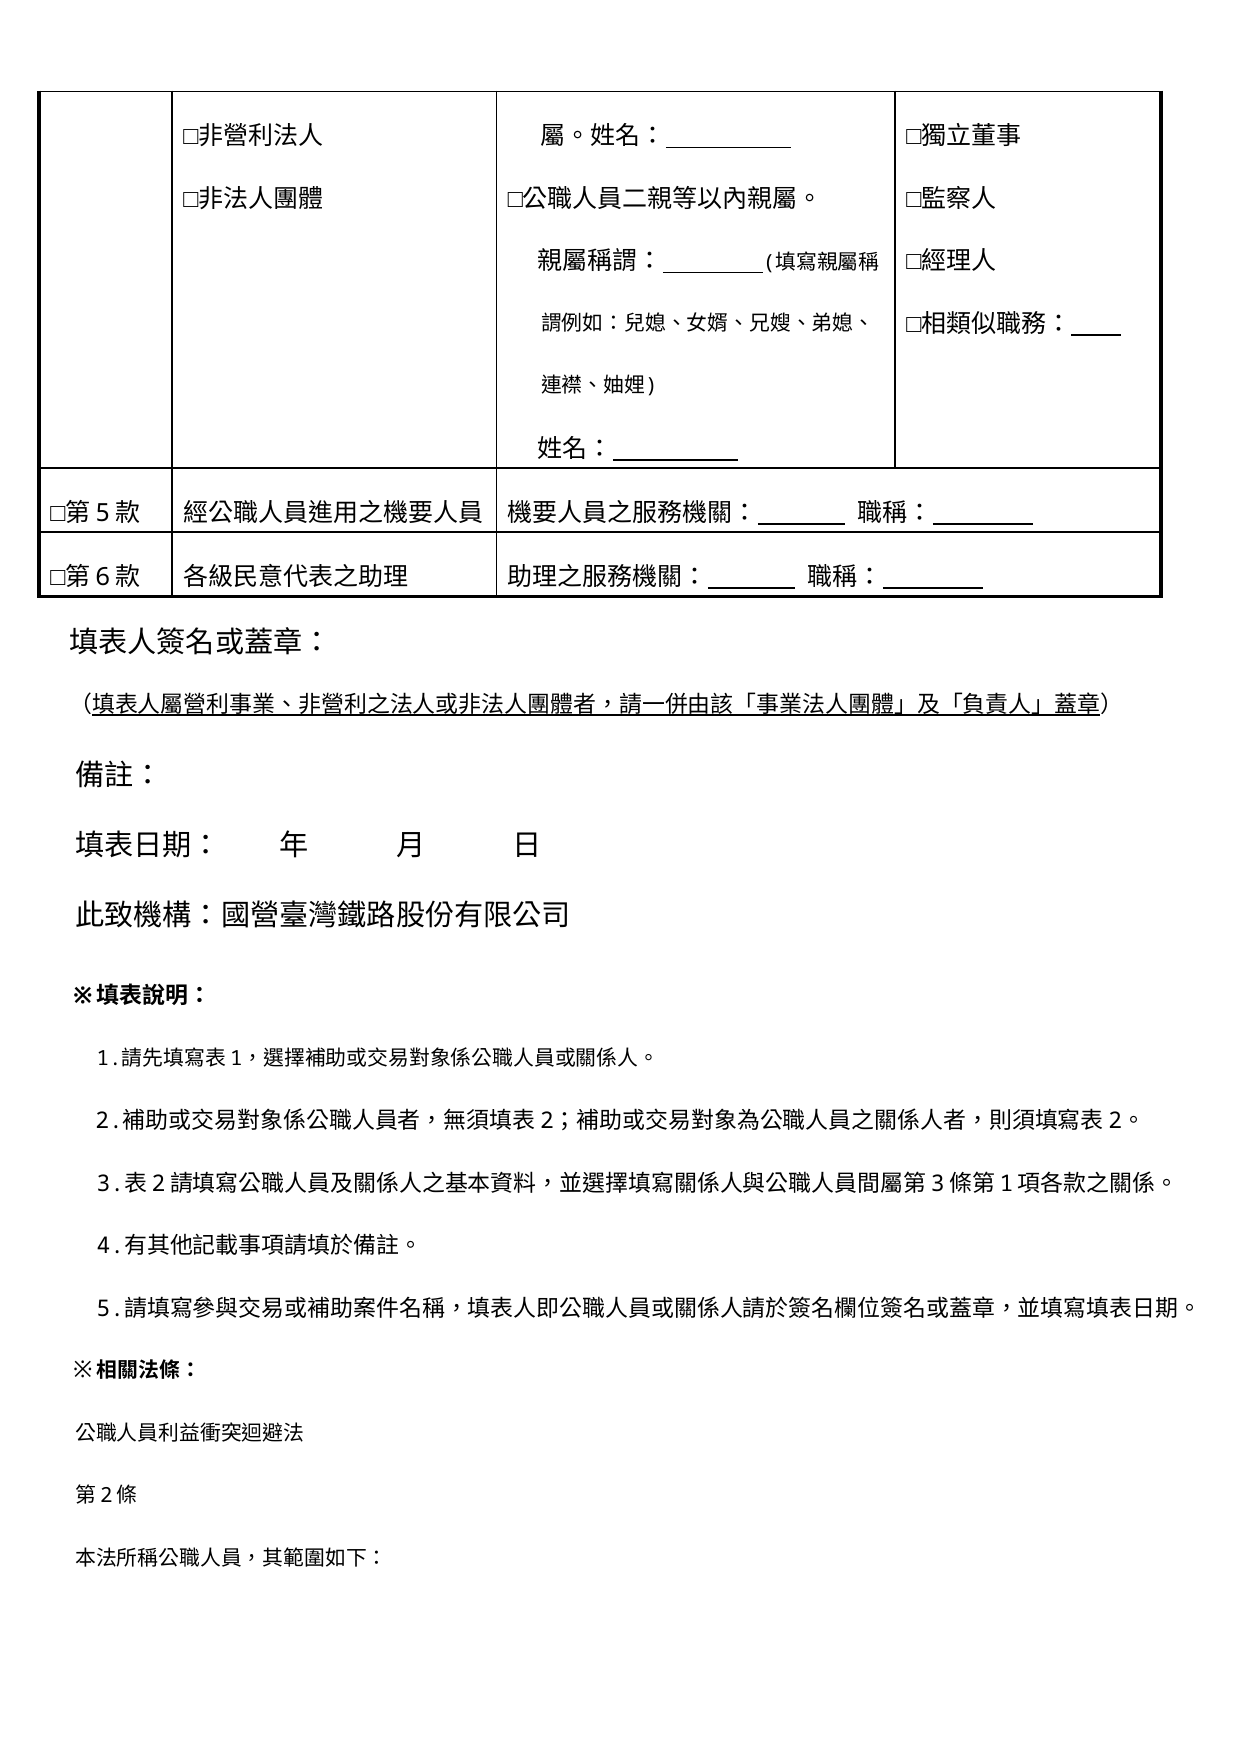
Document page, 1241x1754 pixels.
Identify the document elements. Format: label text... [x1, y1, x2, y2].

text 此致機構：國營臺灣鐵路股份有限公司 [1, 871, 1125, 933]
table_cell □第6款 [41, 533, 171, 595]
text 公職人員利益衝突迴避法 [75, 1389, 1125, 1452]
text （填表人屬營利事業、非營利之法人或非法人團體者，請一併由該「事業法人團體」及「負責人」蓋章） [1, 661, 1125, 723]
text 填表日期： 年 月 日 [75, 801, 1125, 863]
text ※填表說明： [1, 952, 1125, 1014]
text 備註： [75, 731, 1125, 793]
table_cell 各級民意代表之助理 [173, 533, 496, 595]
table_cell □第5款 [41, 469, 171, 531]
text 5.請填寫參與交易或補助案件名稱，填表人即公職人員或關係人請於簽名欄位簽名或蓋章，並填寫填表日期。 [1, 1264, 1219, 1327]
table_cell 屬。姓名： □公職人員二親等以內親屬。 親屬稱謂： (填寫親屬稱謂例如：兒媳、女婿、兄嫂、弟媳、連襟、妯娌) 姓名： [497, 92, 894, 467]
table_cell 經公職人員進用之機要人員 [173, 469, 496, 531]
table_cell 機要人員之服務機關： 職稱： [497, 469, 1159, 531]
text 第2條 [75, 1452, 1125, 1514]
table_cell □獨立董事 □監察人 □經理人 □相類似職務： [896, 92, 1159, 467]
table_cell [41, 92, 171, 467]
text 4.有其他記載事項請填於備註。 [1, 1202, 1219, 1264]
text 填表人簽名或蓋章： [1, 598, 1125, 661]
text 3.表2請填寫公職人員及關係人之基本資料，並選擇填寫關係人與公職人員間屬第3條第1項各款之關係。 [1, 1139, 1219, 1202]
text 1.請先填寫表1，選擇補助或交易對象係公職人員或關係人。 [1, 1014, 1219, 1077]
text 2.補助或交易對象係公職人員者，無須填表2；補助或交易對象為公職人員之關係人者，則須填寫表2。 [1, 1077, 1219, 1139]
text ※相關法條： [1, 1327, 1219, 1389]
table_cell 助理之服務機關： 職稱： [497, 533, 1159, 595]
text 本法所稱公職人員，其範圍如下： [75, 1514, 1125, 1577]
table_cell □非營利法人 □非法人團體 [173, 92, 496, 467]
